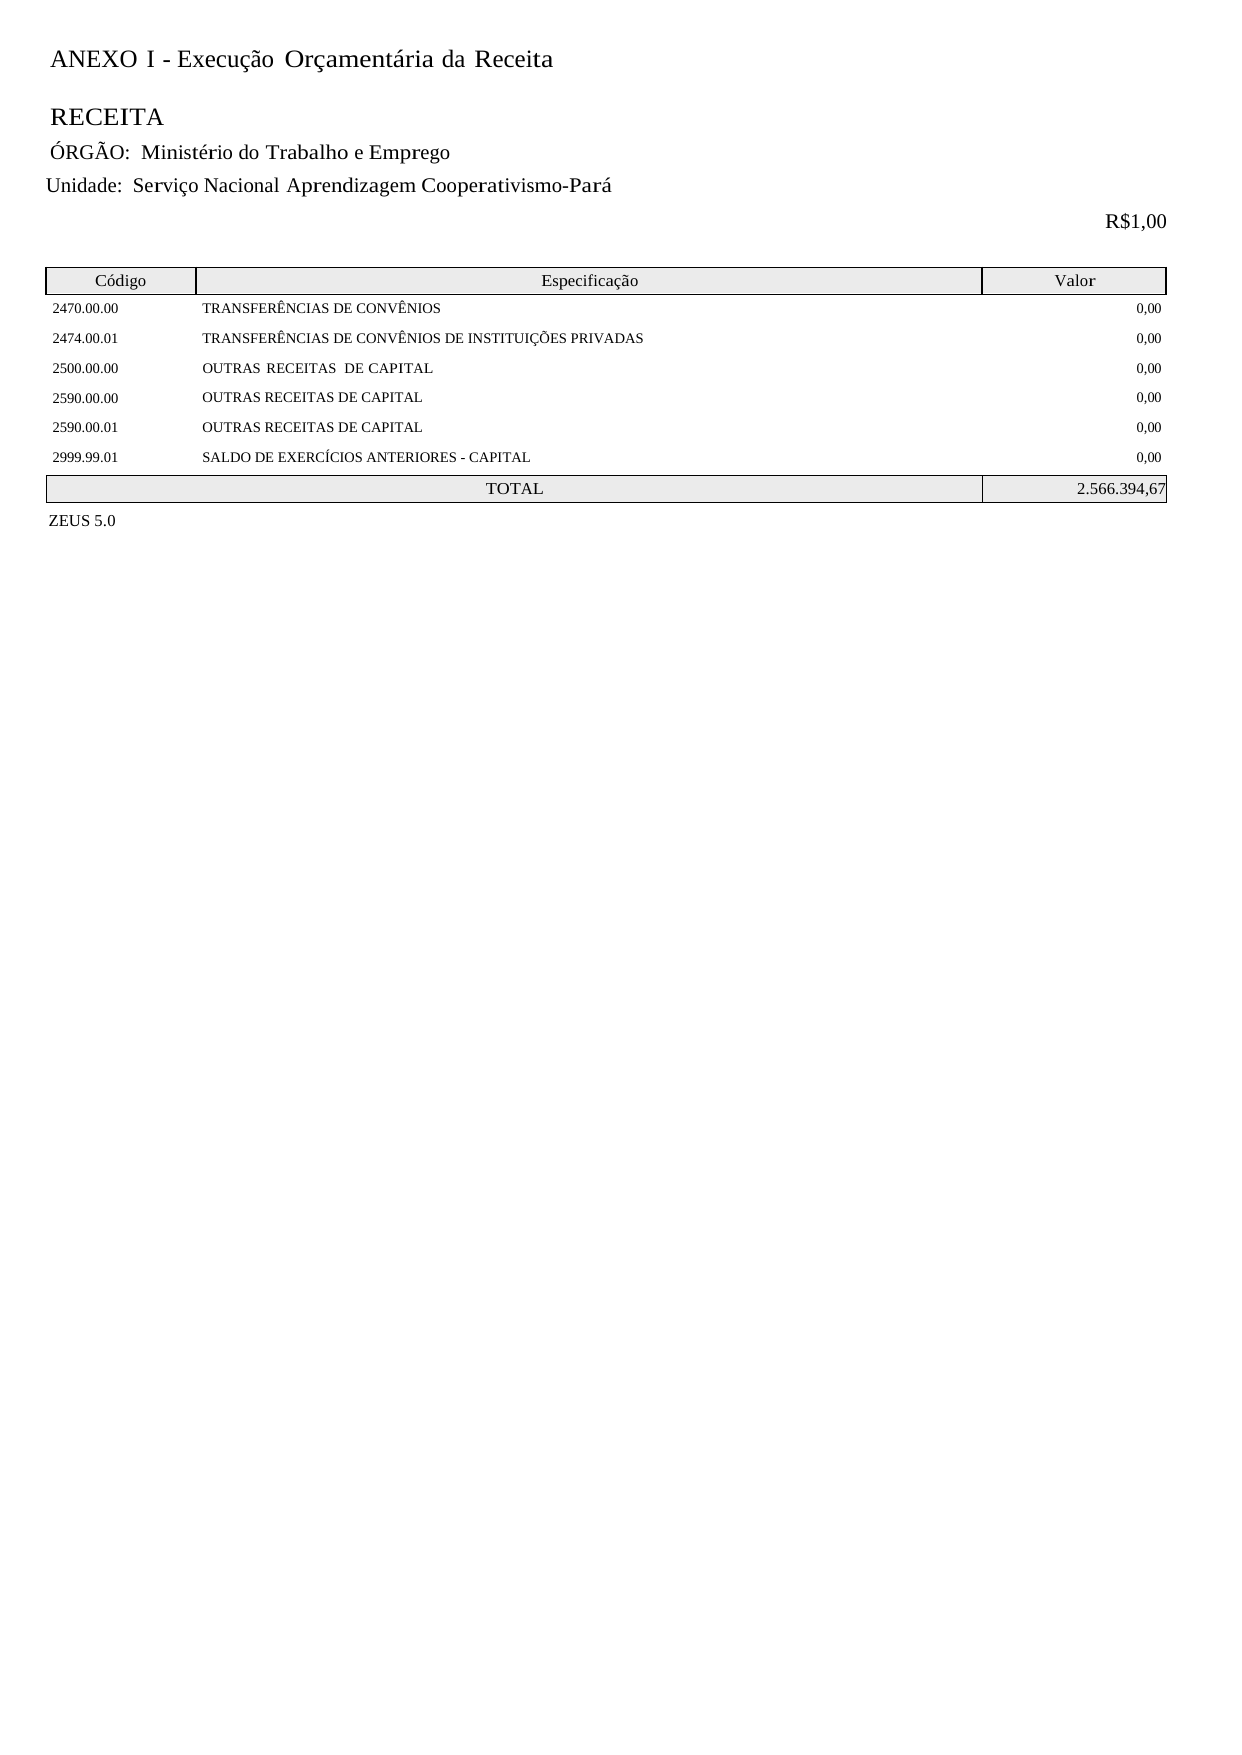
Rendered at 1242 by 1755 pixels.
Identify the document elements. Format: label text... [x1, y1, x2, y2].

table_cell 2.566.394,67 [983, 476, 1166, 502]
table_header Valor [983, 268, 1165, 293]
table_header Especificação [197, 268, 981, 293]
table_cell TRANSFERÊNCIAS DE CONVÊNIOS TRANSFERÊNCIAS DE CONVÊNIOS DE INSTITUIÇÕES PRIVADAS OUTRAS RECEITAS DE CAPITAL OUTRAS RECEITAS DE CAPITAL OUTRAS RECEITAS DE CAPITAL SALDO DE EXERCÍCIOS ANTERIORES - CAPITAL [196, 295, 982, 475]
text ZEUS 5.0 [48, 510, 1179, 529]
table_cell TOTAL [47, 476, 982, 502]
table_cell 0,00 0,00 0,00 0,00 0,00 0,00 [982, 295, 1166, 475]
table_header Código [47, 268, 195, 293]
table_cell 2470.00.00 2474.00.01 2500.00.00 2590.00.00 2590.00.01 2999.99.01 [46, 295, 196, 475]
